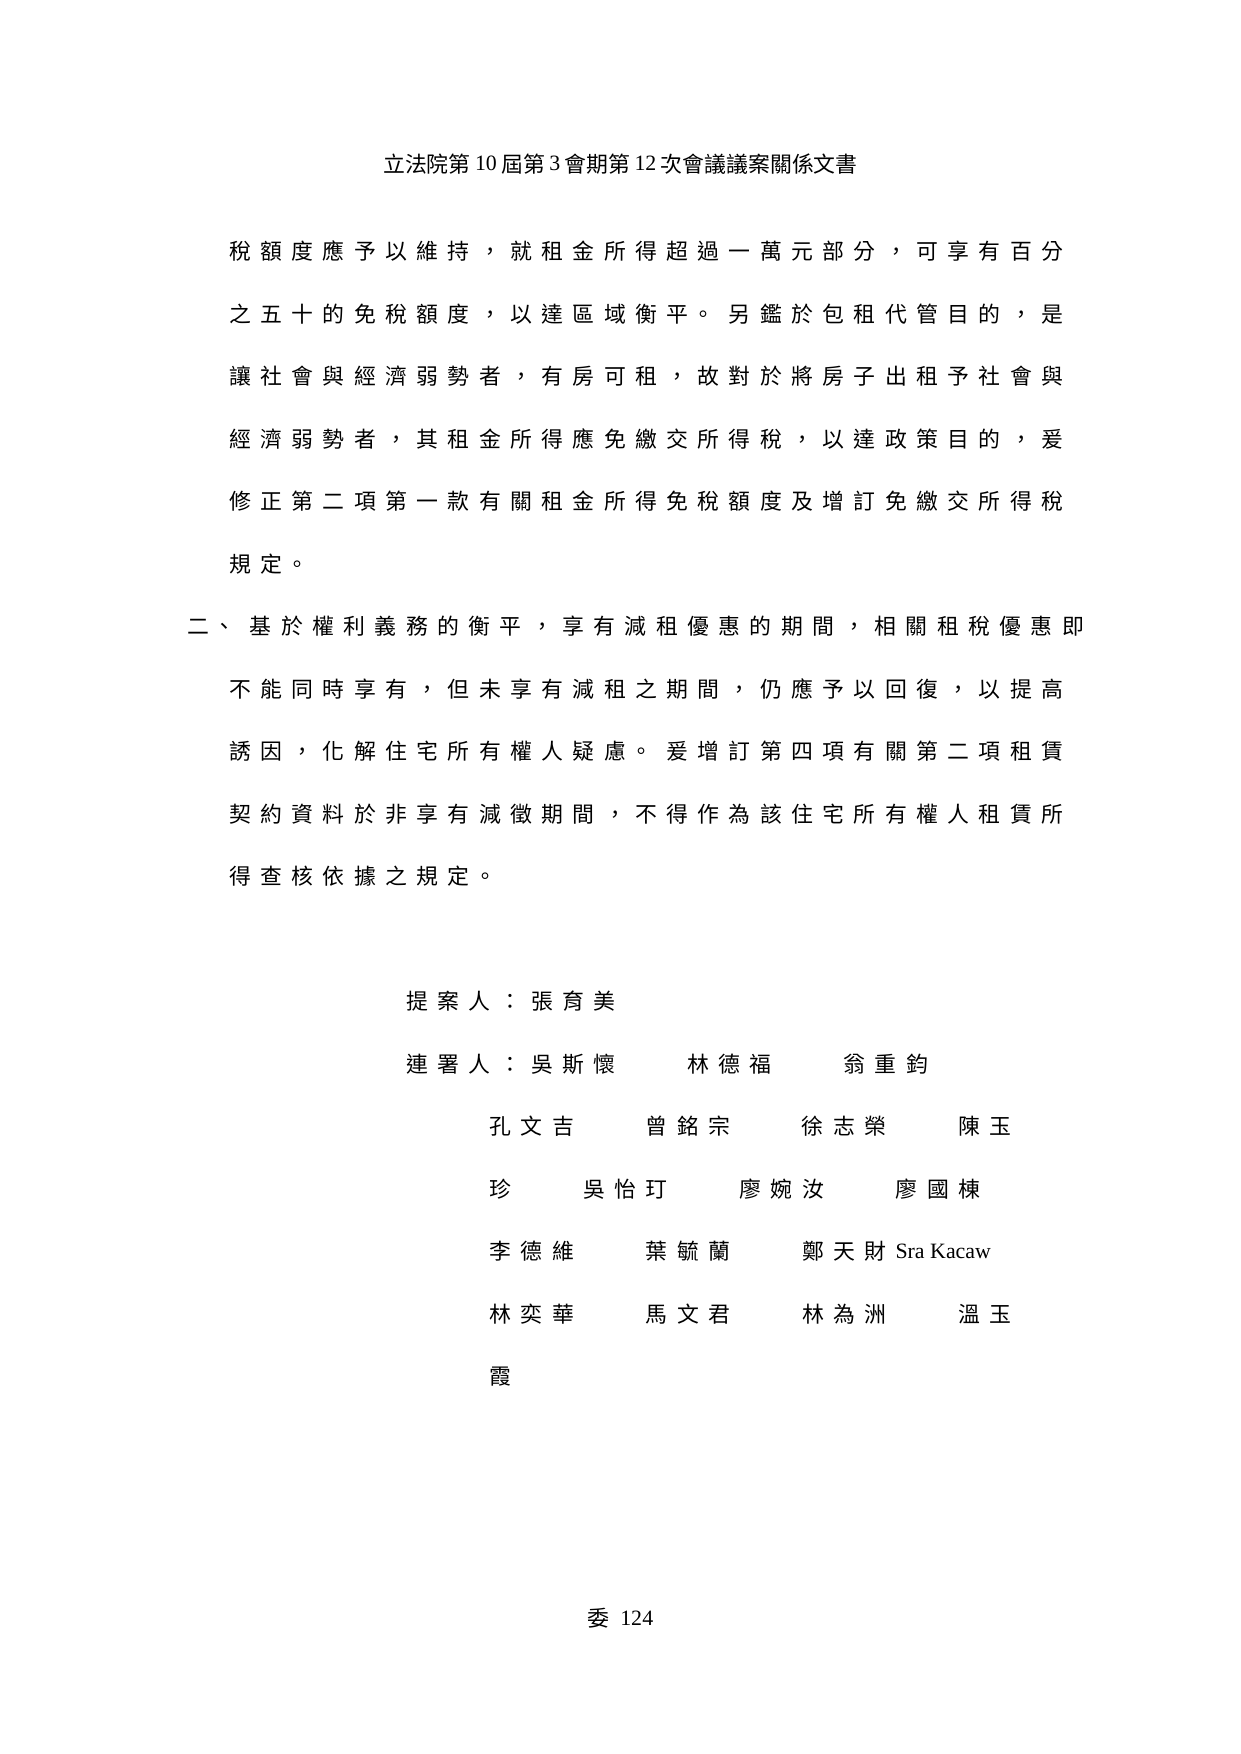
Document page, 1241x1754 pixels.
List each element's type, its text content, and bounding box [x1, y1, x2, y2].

text 提案人：張育美 [393, 969, 1023, 1031]
text 稅額度應予以維持，就租金所得超過一萬元部分，可享有百分之五十的免稅額度，以達區域衡平。另鑑於包租代管目的，是讓社會與經濟弱勢者，有房可租，故對於將房子出租予社會與經濟弱勢者，其租金所得應免繳交所得稅，以達政策目的，爰修正第二項第一款有關租金所得免稅額度及增訂免繳交所得稅規定。 [173, 219, 1089, 594]
text 二、基於權利義務的衡平，享有減租優惠的期間，相關租稅優惠即不能同時享有，但未享有減租之期間，仍應予以回復，以提高誘因，化解住宅所有權人疑慮。爰增訂第四項有關第二項租賃契約資料於非享有減徵期間，不得作為該住宅所有權人租賃所得查核依據之規定。 [173, 594, 1089, 906]
text 連署人：吳斯懷 林德福 翁重鈞 孔文吉 曾銘宗 徐志榮 陳玉珍 吳怡玎 廖婉汝 廖國棟 李德維 葉毓蘭 鄭天財Sra Kacaw 林奕華 馬文君 林為洲 溫玉霞 [393, 1031, 1023, 1406]
